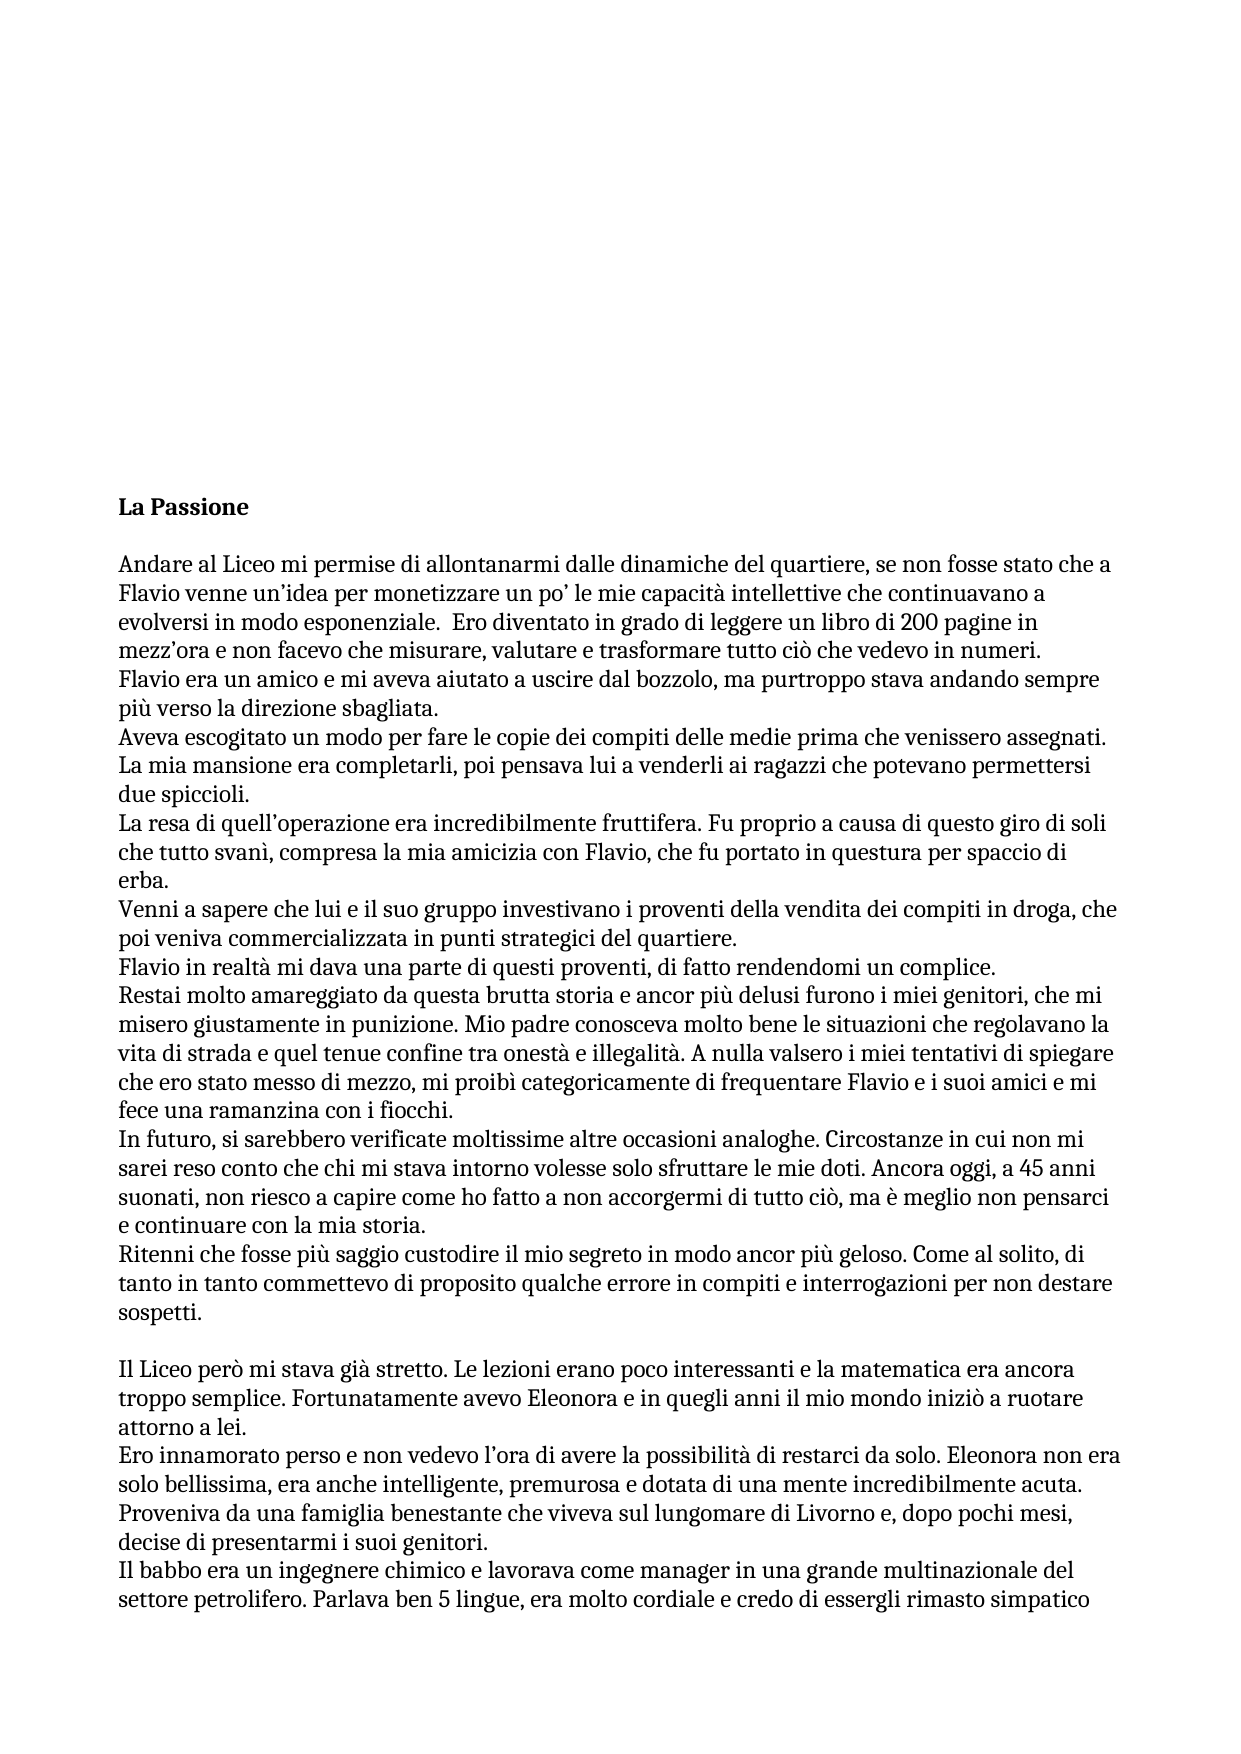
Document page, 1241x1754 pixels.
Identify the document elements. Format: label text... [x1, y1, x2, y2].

text Ero innamorato perso e non vedevo l’ora di avere la possibilità di restarci da solo. Eleonora non era solo bellissima, era anche intelligente, premurosa e dotata di una mente incredibilmente acuta. Proveniva da una famiglia benestante che viveva sul lungomare di Livorno e, dopo pochi mesi, decise di presentarmi i suoi genitori. [118, 1441, 1122, 1556]
text Aveva escogitato un modo per fare le copie dei compiti delle medie prima che venissero assegnati. La mia mansione era completarli, poi pensava lui a venderli ai ragazzi che potevano permettersi due spiccioli. [118, 723, 1122, 809]
text Ritenni che fosse più saggio custodire il mio segreto in modo ancor più geloso. Come al solito, di tanto in tanto commettevo di proposito qualche errore in compiti e interrogazioni per non destare sospetti. [118, 1240, 1122, 1326]
text Il Liceo però mi stava già stretto. Le lezioni erano poco interessanti e la matematica era ancora troppo semplice. Fortunatamente avevo Eleonora e in quegli anni il mio mondo iniziò a ruotare attorno a lei. [118, 1355, 1122, 1441]
text La resa di quell’operazione era incredibilmente fruttifera. Fu proprio a causa di questo giro di soli che tutto svanì, compresa la mia amicizia con Flavio, che fu portato in questura per spaccio di erba. [118, 809, 1122, 895]
text Flavio in realtà mi dava una parte di questi proventi, di fatto rendendomi un complice. [118, 953, 1122, 981]
text Flavio era un amico e mi aveva aiutato a uscire dal bozzolo, ma purtroppo stava andando sempre più verso la direzione sbagliata. [118, 665, 1122, 723]
text Restai molto amareggiato da questa brutta storia e ancor più delusi furono i miei genitori, che mi misero giustamente in punizione. Mio padre conosceva molto bene le situazioni che regolavano la vita di strada e quel tenue confine tra onestà e illegalità. A nulla valsero i miei tentativi di spiegare che ero stato messo di mezzo, mi proibì categoricamente di frequentare Flavio e i suoi amici e mi fece una ramanzina con i fiocchi. [118, 981, 1122, 1125]
text Il babbo era un ingegnere chimico e lavorava come manager in una grande multinazionale del settore petrolifero. Parlava ben 5 lingue, era molto cordiale e credo di essergli rimasto simpatico [118, 1556, 1122, 1614]
text Venni a sapere che lui e il suo gruppo investivano i proventi della vendita dei compiti in droga, che poi veniva commercializzata in punti strategici del quartiere. [118, 895, 1122, 953]
text Andare al Liceo mi permise di allontanarmi dalle dinamiche del quartiere, se non fosse stato che a Flavio venne un’idea per monetizzare un po’ le mie capacità intellettive che continuavano a evolversi in modo esponenziale. Ero diventato in grado di leggere un libro di 200 pagine in mezz’ora e non facevo che misurare, valutare e trasformare tutto ciò che vedevo in numeri. [118, 550, 1122, 665]
text In futuro, si sarebbero verificate moltissime altre occasioni analoghe. Circostanze in cui non mi sarei reso conto che chi mi stava intorno volesse solo sfruttare le mie doti. Ancora oggi, a 45 anni suonati, non riesco a capire come ho fatto a non accorgermi di tutto ciò, ma è meglio non pensarci e continuare con la mia storia. [118, 1125, 1122, 1240]
text La Passione [118, 493, 1122, 521]
